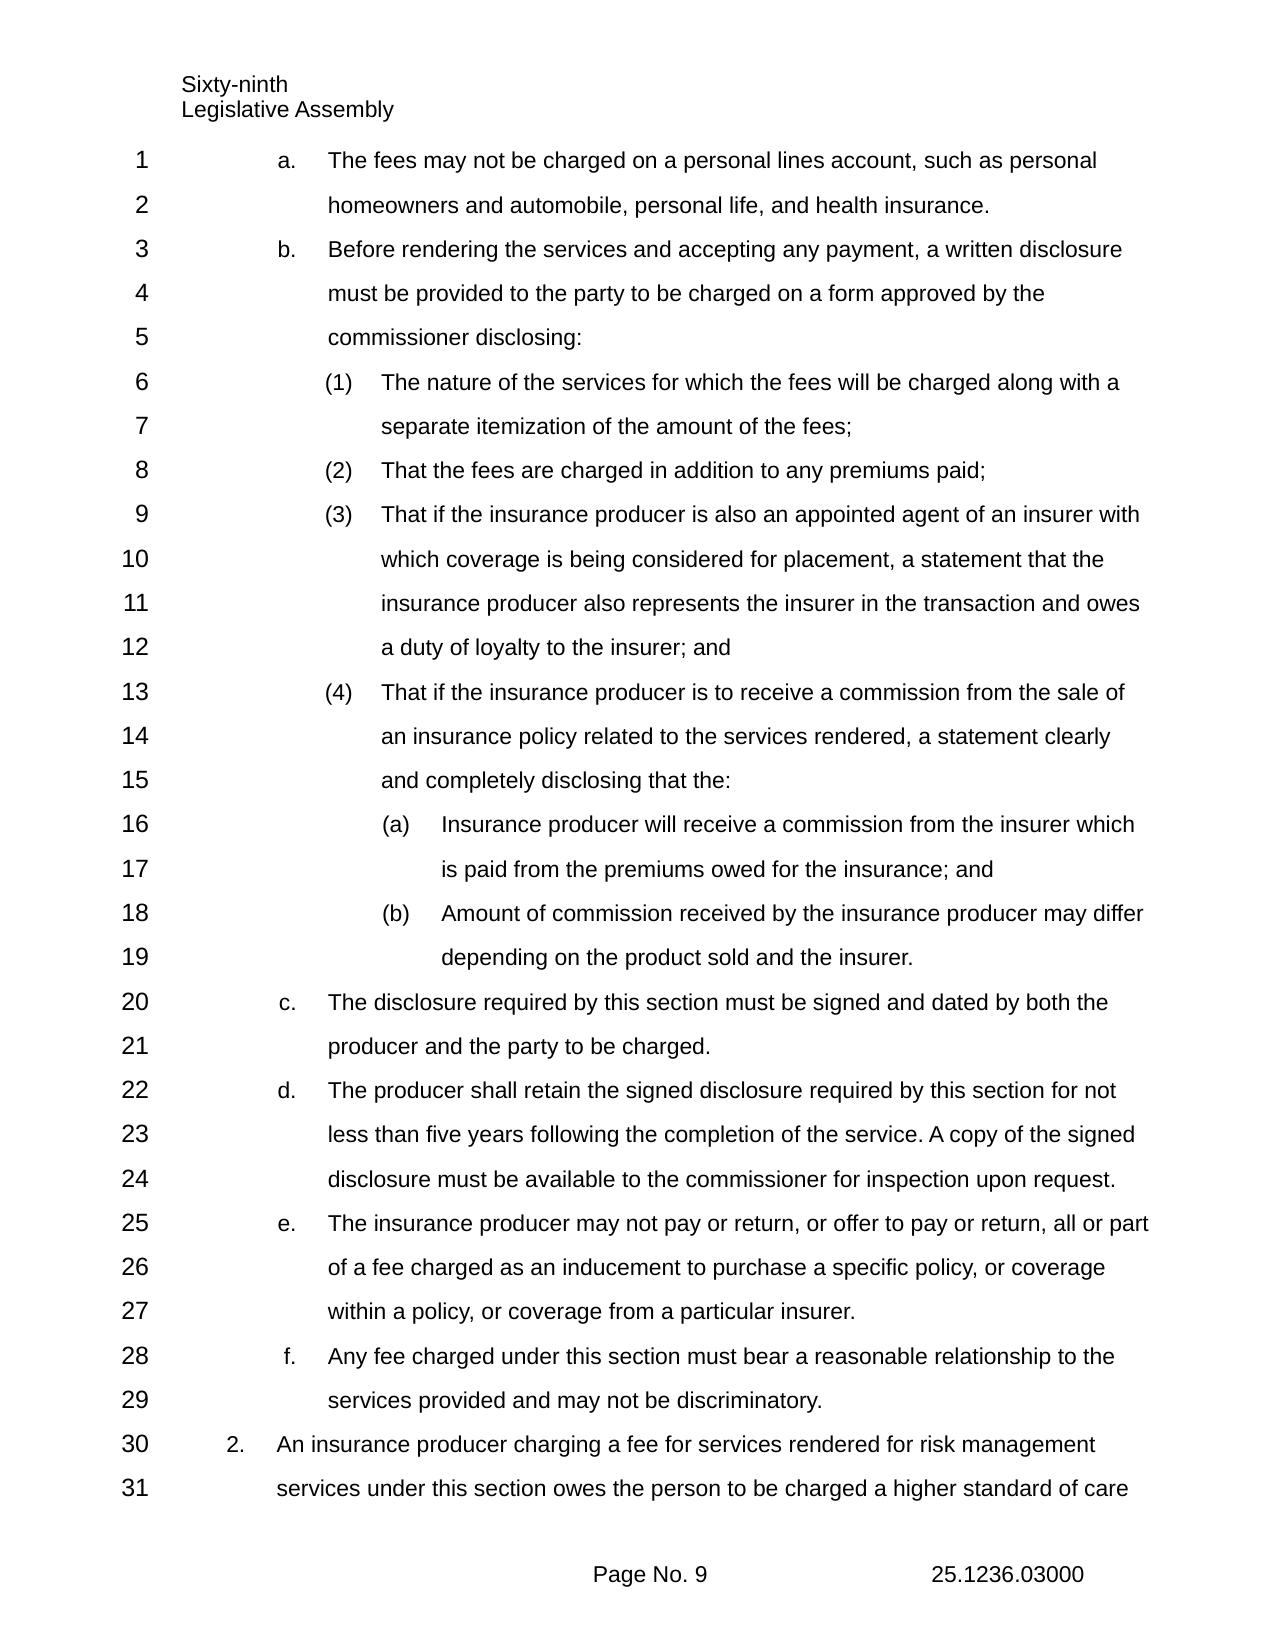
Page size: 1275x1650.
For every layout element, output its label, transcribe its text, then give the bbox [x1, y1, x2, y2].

text c. The disclosure required by this section must be signed and dated by both the producer and the party to be charged. [181, 974, 1154, 1063]
text (3) That if the insurance producer is also an appointed agent of an insurer with which coverage is being considered for placement, a statement that the insurance producer also represents the insurer in the transaction and owes a duty of loyalty to the insurer; and [181, 487, 1154, 664]
text e. The insurance producer may not pay or return, or offer to pay or return, all or part of a fee charged as an inducement to purchase a specific policy, or coverage within a policy, or coverage from a particular insurer. [181, 1196, 1154, 1329]
text (b) Amount of commission received by the insurance producer may differ depending on the product sold and the insurer. [181, 886, 1154, 974]
text f. Any fee charged under this section must bear a reasonable relationship to the services provided and may not be discriminatory. [181, 1329, 1154, 1417]
text (a) Insurance producer will receive a commission from the insurer which is paid from the premiums owed for the insurance; and [181, 797, 1154, 886]
text (2) That the fees are charged in addition to any premiums paid; [181, 443, 1154, 487]
text d. The producer shall retain the signed disclosure required by this section for not less than five years following the completion of the service. A copy of the signed disclosure must be available to the commissioner for inspection upon request. [181, 1063, 1154, 1196]
text a. The fees may not be charged on a personal lines account, such as personal homeowners and automobile, personal life, and health insurance. [181, 133, 1154, 222]
text b. Before rendering the services and accepting any payment, a written disclosure must be provided to the party to be charged on a form approved by the commissioner disclosing: [181, 222, 1154, 355]
text (4) That if the insurance producer is to receive a commission from the sale of an insurance policy related to the services rendered, a statement clearly and completely disclosing that the: [181, 664, 1154, 797]
text (1) The nature of the services for which the fees will be charged along with a separate itemization of the amount of the fees; [181, 355, 1154, 443]
text 2. An insurance producer charging a fee for services rendered for risk management services under this section owes the person to be charged a higher standard of care [181, 1417, 1154, 1506]
